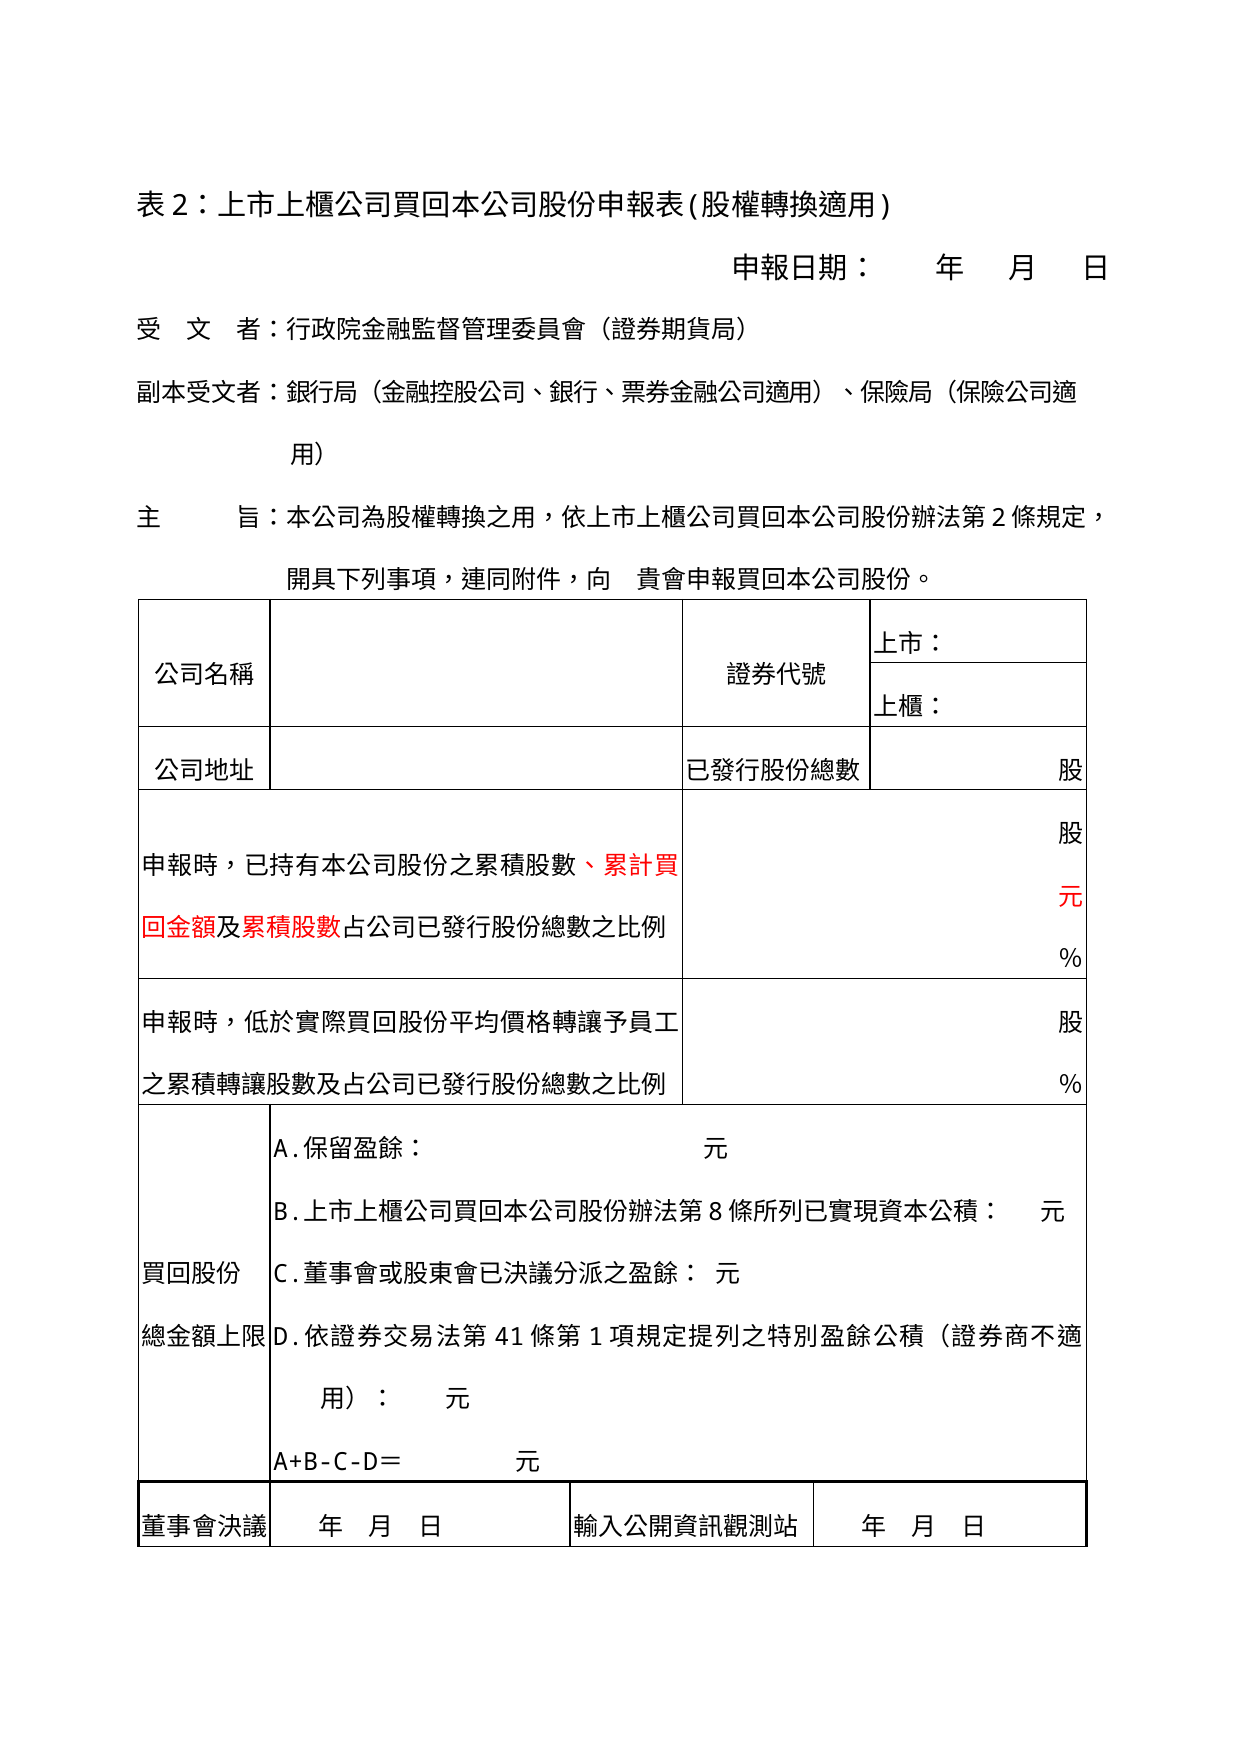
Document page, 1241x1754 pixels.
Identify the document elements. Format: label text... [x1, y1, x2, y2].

table_cell 公司地址 [139, 727, 269, 789]
table_cell 董事會決議 [140, 1483, 269, 1546]
text 表2：上市上櫃公司買回本公司股份申報表(股權轉換適用) [136, 161, 1110, 224]
table_cell [271, 727, 682, 789]
table_cell 年 月 日 [271, 1483, 569, 1546]
text 申報日期： 年 月 日 [136, 224, 1110, 286]
table_cell 股 ％ [683, 979, 1086, 1104]
table_header [271, 600, 682, 726]
table_cell 輸入公開資訊觀測站 [571, 1483, 813, 1546]
table_cell 申報時，已持有本公司股份之累積股數、累計買回金額及累積股數占公司已發行股份總數之比例 [139, 790, 682, 978]
table_cell 買回股份 總金額上限 [139, 1105, 269, 1480]
table_cell A.保留盈餘： 元 B.上市上櫃公司買回本公司股份辦法第8條所列已實現資本公積： 元 C.董事會或股東會已決議分派之盈餘： 元 D.依證券交易法第41條第1項規定提列之特別盈餘公積（證券商不適用）： 元 A+B-C-D＝ 元 [271, 1105, 1086, 1480]
table_header 上市： [871, 600, 1086, 662]
table_header 證券代號 [683, 600, 869, 726]
table_cell 上櫃： [871, 663, 1086, 726]
text 副本受文者：銀行局（金融控股公司、銀行、票券金融公司適用）、保險局（保險公司適用） [136, 349, 1110, 474]
table_cell 股 元 ％ [683, 790, 1086, 978]
table_header 公司名稱 [139, 600, 269, 726]
text 受 文 者：行政院金融監督管理委員會（證券期貨局） [136, 286, 1110, 349]
table_cell 已發行股份總數 [683, 727, 869, 789]
table_cell 年 月 日 [814, 1483, 1085, 1546]
table_cell 申報時，低於實際買回股份平均價格轉讓予員工之累積轉讓股數及占公司已發行股份總數之比例 [139, 979, 682, 1104]
text 主 旨：本公司為股權轉換之用，依上市上櫃公司買回本公司股份辦法第2條規定，開具下列事項，連同附件，向 貴會申報買回本公司股份。 [136, 474, 1110, 599]
table_cell 股 [871, 727, 1086, 789]
